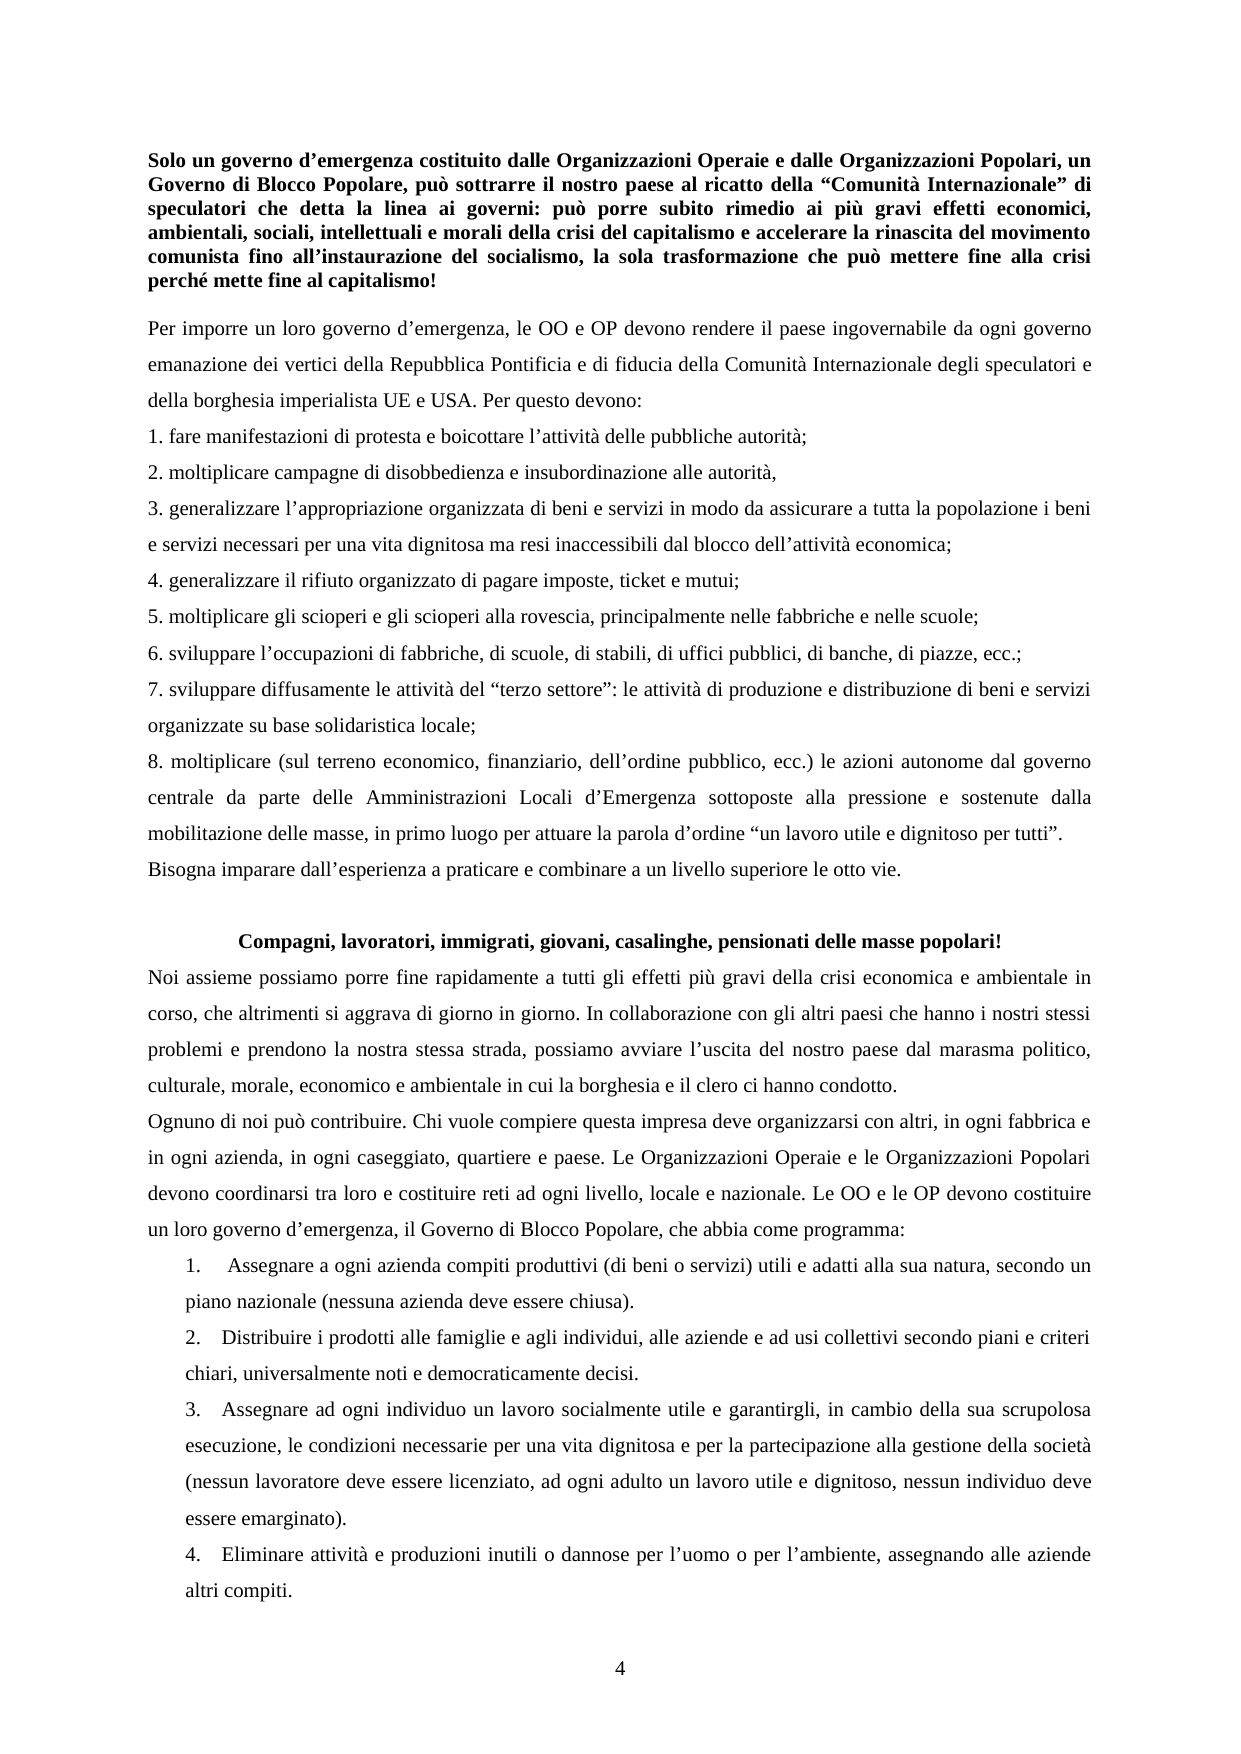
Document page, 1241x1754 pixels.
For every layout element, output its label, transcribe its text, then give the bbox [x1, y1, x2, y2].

text 5. moltiplicare gli scioperi e gli scioperi alla rovescia, principalmente nelle fabbriche e nelle scuole; [148, 604, 1093, 628]
text 8. moltiplicare (sul terreno economico, finanziario, dell’ordine pubblico, ecc.) le azioni autonome dal governo centrale da parte delle Amministrazioni Locali d’Emergenza sottoposte alla pressione e sostenute dalla mobilitazione delle masse, in primo luogo per attuare la parola d’ordine “un lavoro utile e dignitoso per tutti”. [148, 748, 1093, 845]
text Ognuno di noi può contribuire. Chi vuole compiere questa impresa deve organizzarsi con altri, in ogni fabbrica e in ogni azienda, in ogni caseggiato, quartiere e paese. Le Organizzazioni Operaie e le Organizzazioni Popolari devono coordinarsi tra loro e costituire reti ad ogni livello, locale e nazionale. Le OO e le OP devono costituire un loro governo d’emergenza, il Governo di Blocco Popolare, che abbia come programma: [148, 1109, 1093, 1241]
text 2. Distribuire i prodotti alle famiglie e agli individui, alle aziende e ad usi collettivi secondo piani e criteri chiari, universalmente noti e democraticamente decisi. [185, 1325, 1093, 1385]
text 4. Eliminare attività e produzioni inutili o dannose per l’uomo o per l’ambiente, assegnando alle aziende altri compiti. [185, 1541, 1093, 1602]
text Per imporre un loro governo d’emergenza, le OO e OP devono rendere il paese ingovernabile da ogni governo emanazione dei vertici della Repubblica Pontificia e di fiducia della Comunità Internazionale degli speculatori e della borghesia imperialista UE e USA. Per questo devono: [148, 316, 1093, 412]
text 1. fare manifestazioni di protesta e boicottare l’attività delle pubbliche autorità; [148, 424, 1093, 448]
text 6. sviluppare l’occupazioni di fabbriche, di scuole, di stabili, di uffici pubblici, di banche, di piazze, ecc.; [148, 640, 1093, 664]
text Noi assieme possiamo porre fine rapidamente a tutti gli effetti più gravi della crisi economica e ambientale in corso, che altrimenti si aggrava di giorno in giorno. In collaborazione con gli altri paesi che hanno i nostri stessi problemi e prendono la nostra stessa strada, possiamo avviare l’uscita del nostro paese dal marasma politico, culturale, morale, economico e ambientale in cui la borghesia e il clero ci hanno condotto. [148, 965, 1093, 1097]
text 2. moltiplicare campagne di disobbedienza e insubordinazione alle autorità, [148, 460, 1093, 484]
text 7. sviluppare diffusamente le attività del “terzo settore”: le attività di produzione e distribuzione di beni e servizi organizzate su base solidaristica locale; [148, 676, 1093, 737]
text 1. Assegnare a ogni azienda compiti produttivi (di beni o servizi) utili e adatti alla sua natura, secondo un piano nazionale (nessuna azienda deve essere chiusa). [185, 1253, 1093, 1313]
text Solo un governo d’emergenza costituito dalle Organizzazioni Operaie e dalle Organizzazioni Popolari, un Governo di Blocco Popolare, può sottrarre il nostro paese al ricatto della “Comunità Internazionale” di speculatori che detta la linea ai governi: può porre subito rimedio ai più gravi effetti economici, ambientali, sociali, intellettuali e morali della crisi del capitalismo e accelerare la rinascita del movimento comunista fino all’instaurazione del socialismo, la sola trasformazione che può mettere fine alla crisi perché mette fine al capitalismo! [148, 148, 1093, 292]
text 3. Assegnare ad ogni individuo un lavoro socialmente utile e garantirgli, in cambio della sua scrupolosa esecuzione, le condizioni necessarie per una vita dignitosa e per la partecipazione alla gestione della società (nessun lavoratore deve essere licenziato, ad ogni adulto un lavoro utile e dignitoso, nessun individuo deve essere emarginato). [185, 1397, 1093, 1529]
text 3. generalizzare l’appropriazione organizzata di beni e servizi in modo da assicurare a tutta la popolazione i beni e servizi necessari per una vita dignitosa ma resi inaccessibili dal blocco dell’attività economica; [148, 496, 1093, 556]
text Bisogna imparare dall’esperienza a praticare e combinare a un livello superiore le otto vie. [148, 857, 1093, 881]
text 4. generalizzare il rifiuto organizzato di pagare imposte, ticket e mutui; [148, 568, 1093, 592]
text Compagni, lavoratori, immigrati, giovani, casalinghe, pensionati delle masse popolari! [148, 929, 1093, 953]
